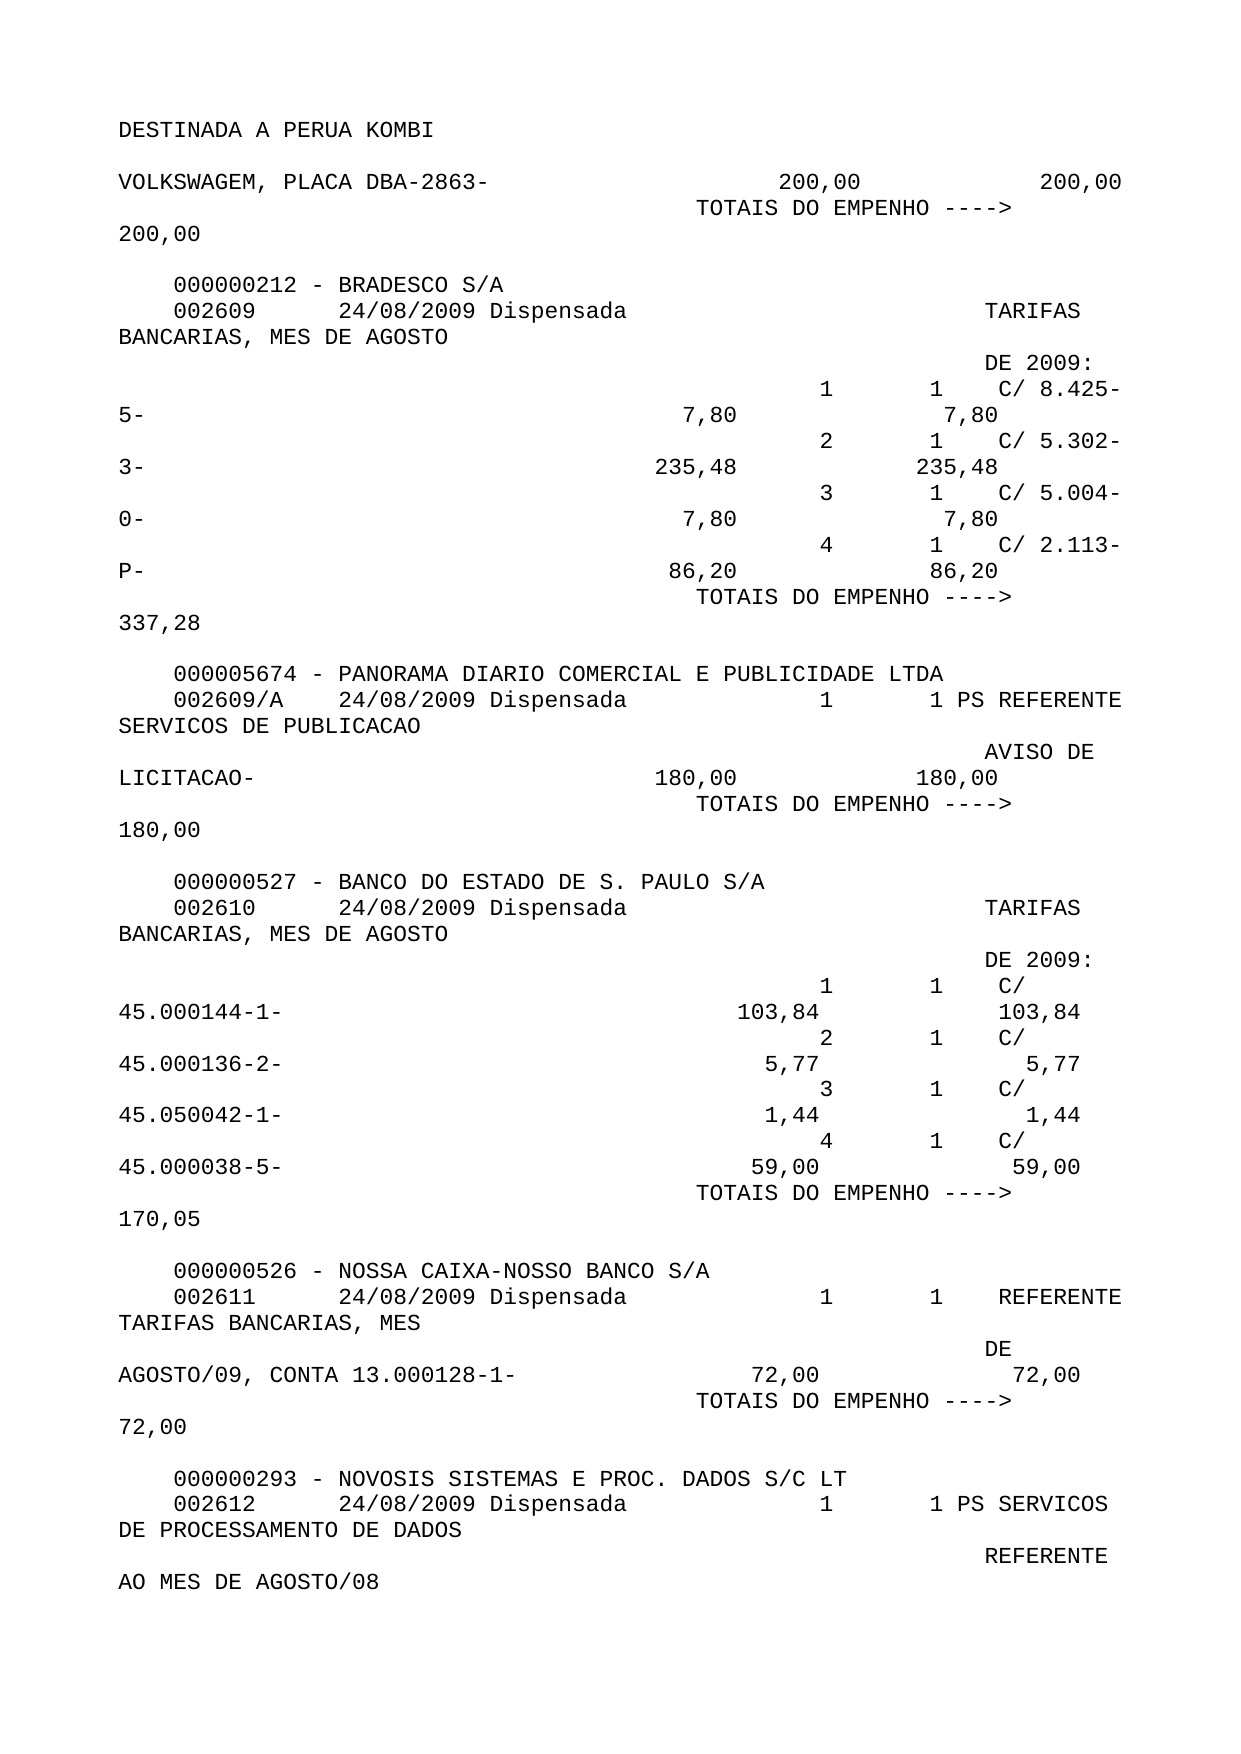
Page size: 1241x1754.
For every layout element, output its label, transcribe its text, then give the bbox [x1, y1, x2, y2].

text 002612 24/08/2009 Dispensada 1 1 PS SERVICOS DE PROCESSAMENTO DE DADOS [118, 1493, 1122, 1545]
text 002611 24/08/2009 Dispensada 1 1 REFERENTE TARIFAS BANCARIAS, MES [118, 1285, 1122, 1337]
text 4 1 C/ 2.113-P- 86,20 86,20 [118, 533, 1122, 585]
text TOTAIS DO EMPENHO ----> 72,00 [118, 1389, 1122, 1441]
text 3 1 C/ 5.004-0- 7,80 7,80 [118, 481, 1122, 533]
text TOTAIS DO EMPENHO ----> 337,28 [118, 585, 1122, 637]
text 000000527 - BANCO DO ESTADO DE S. PAULO S/A [118, 870, 1122, 896]
text 000000212 - BRADESCO S/A [118, 274, 1122, 300]
text 2 1 C/ 5.302-3- 235,48 235,48 [118, 429, 1122, 481]
text 000000526 - NOSSA CAIXA-NOSSO BANCO S/A [118, 1259, 1122, 1285]
text REFERENTE AO MES DE AGOSTO/08 [118, 1545, 1122, 1597]
text DE 2009: [118, 948, 1122, 974]
text 1 1 C/ 8.425-5- 7,80 7,80 [118, 377, 1122, 429]
text 000005674 - PANORAMA DIARIO COMERCIAL E PUBLICIDADE LTDA [118, 663, 1122, 689]
text TOTAIS DO EMPENHO ----> 170,05 [118, 1182, 1122, 1233]
text 4 1 C/ 45.000038-5- 59,00 59,00 [118, 1130, 1122, 1182]
text 002609/A 24/08/2009 Dispensada 1 1 PS REFERENTE SERVICOS DE PUBLICACAO [118, 689, 1122, 741]
text AVISO DE LICITACAO- 180,00 180,00 [118, 741, 1122, 792]
text DE 2009: [118, 352, 1122, 377]
text 002610 24/08/2009 Dispensada TARIFAS BANCARIAS, MES DE AGOSTO [118, 896, 1122, 948]
text DE AGOSTO/09, CONTA 13.000128-1- 72,00 72,00 [118, 1337, 1122, 1389]
text TOTAIS DO EMPENHO ----> 200,00 [118, 196, 1122, 248]
text 2 1 C/ 45.000136-2- 5,77 5,77 [118, 1026, 1122, 1078]
text TOTAIS DO EMPENHO ----> 180,00 [118, 792, 1122, 844]
text 002609 24/08/2009 Dispensada TARIFAS BANCARIAS, MES DE AGOSTO [118, 300, 1122, 352]
text DESTINADA A PERUA KOMBI [118, 118, 1122, 144]
text 000000293 - NOVOSIS SISTEMAS E PROC. DADOS S/C LT [118, 1467, 1122, 1493]
text VOLKSWAGEM, PLACA DBA-2863- 200,00 200,00 [118, 144, 1122, 196]
text 3 1 C/ 45.050042-1- 1,44 1,44 [118, 1078, 1122, 1130]
text 1 1 C/ 45.000144-1- 103,84 103,84 [118, 974, 1122, 1026]
